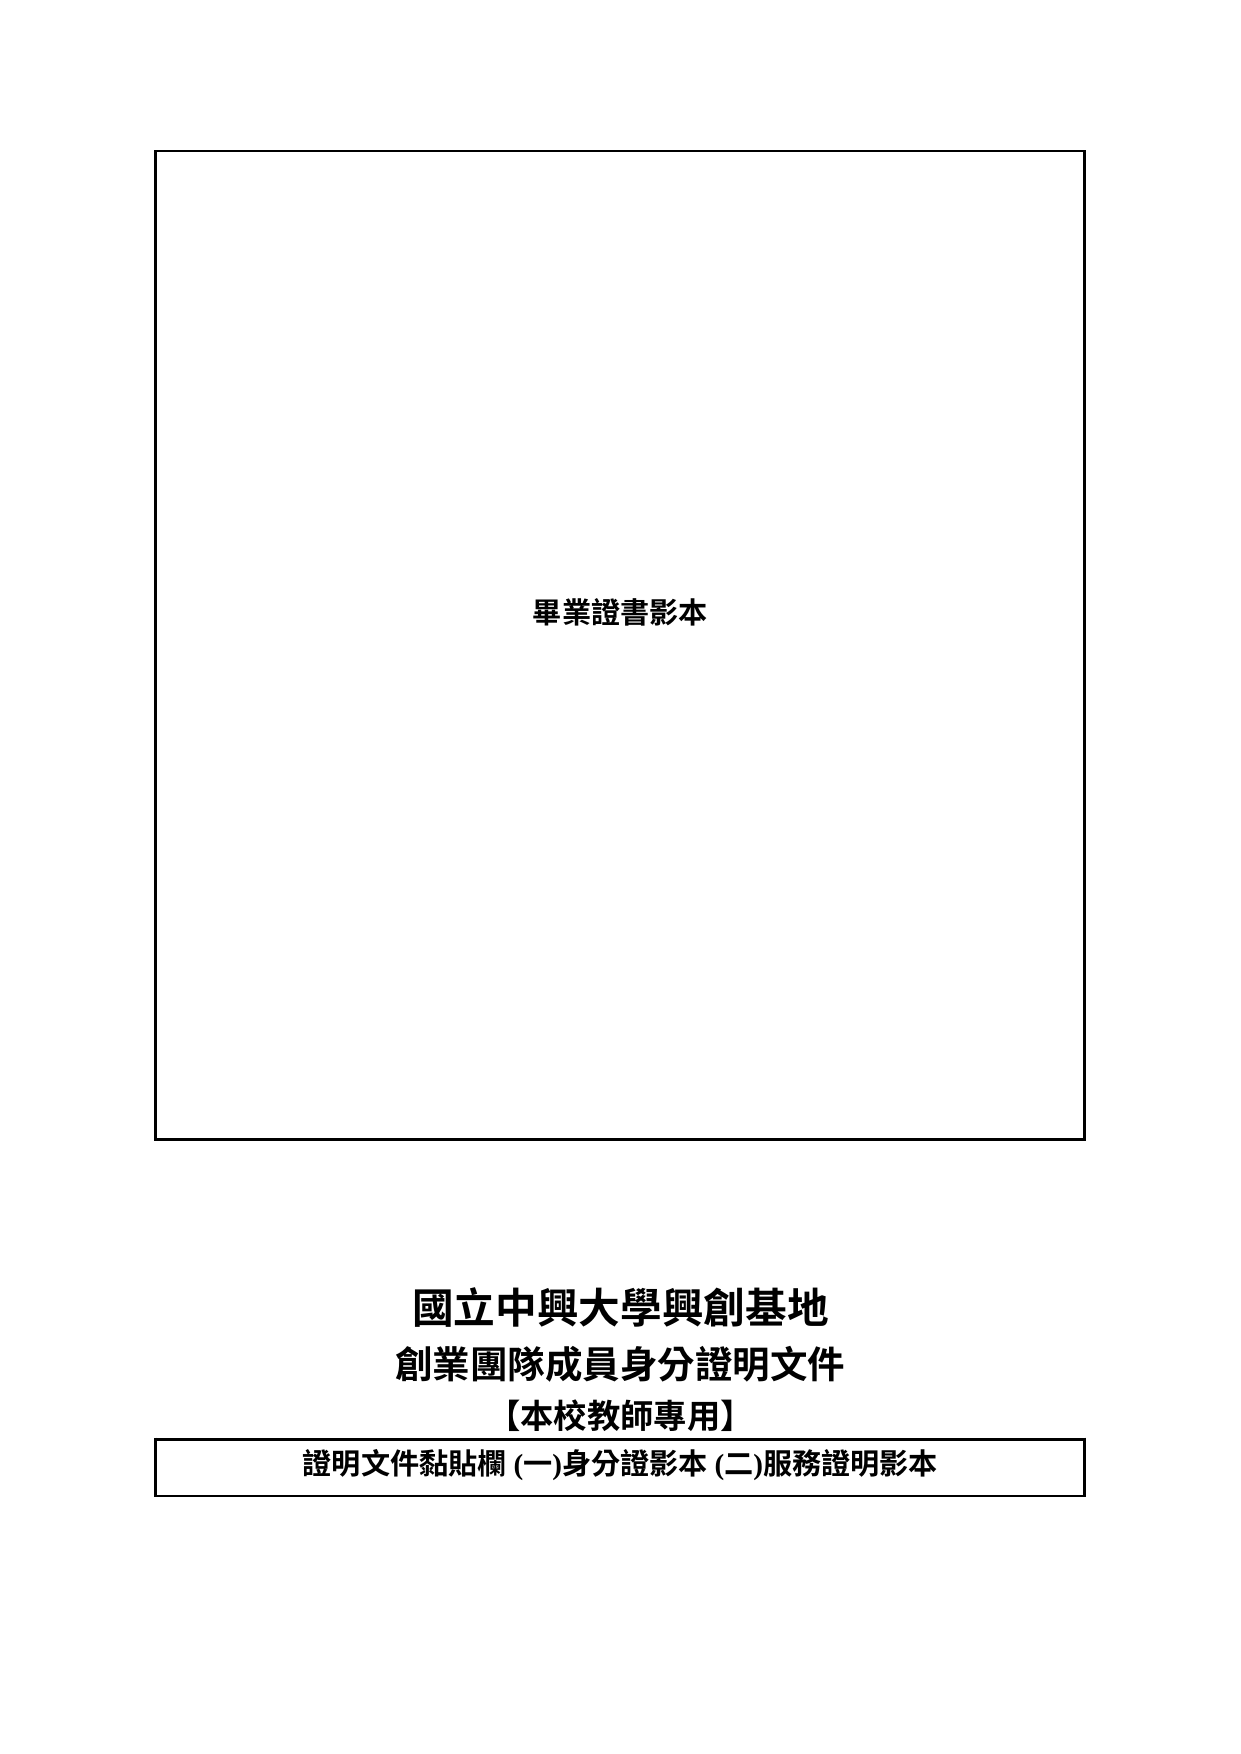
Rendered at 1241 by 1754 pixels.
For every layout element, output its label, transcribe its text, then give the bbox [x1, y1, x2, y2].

table_cell 畢業證書影本 [157, 152, 1083, 1138]
text 【本校教師專用】 [187, 1389, 1053, 1438]
table_header 證明文件黏貼欄 (一)身分證影本 (二)服務證明影本 [157, 1441, 1083, 1495]
text 國立中興大學興創基地 [187, 1275, 1053, 1335]
text 創業團隊成員身分證明文件 [187, 1335, 1053, 1389]
